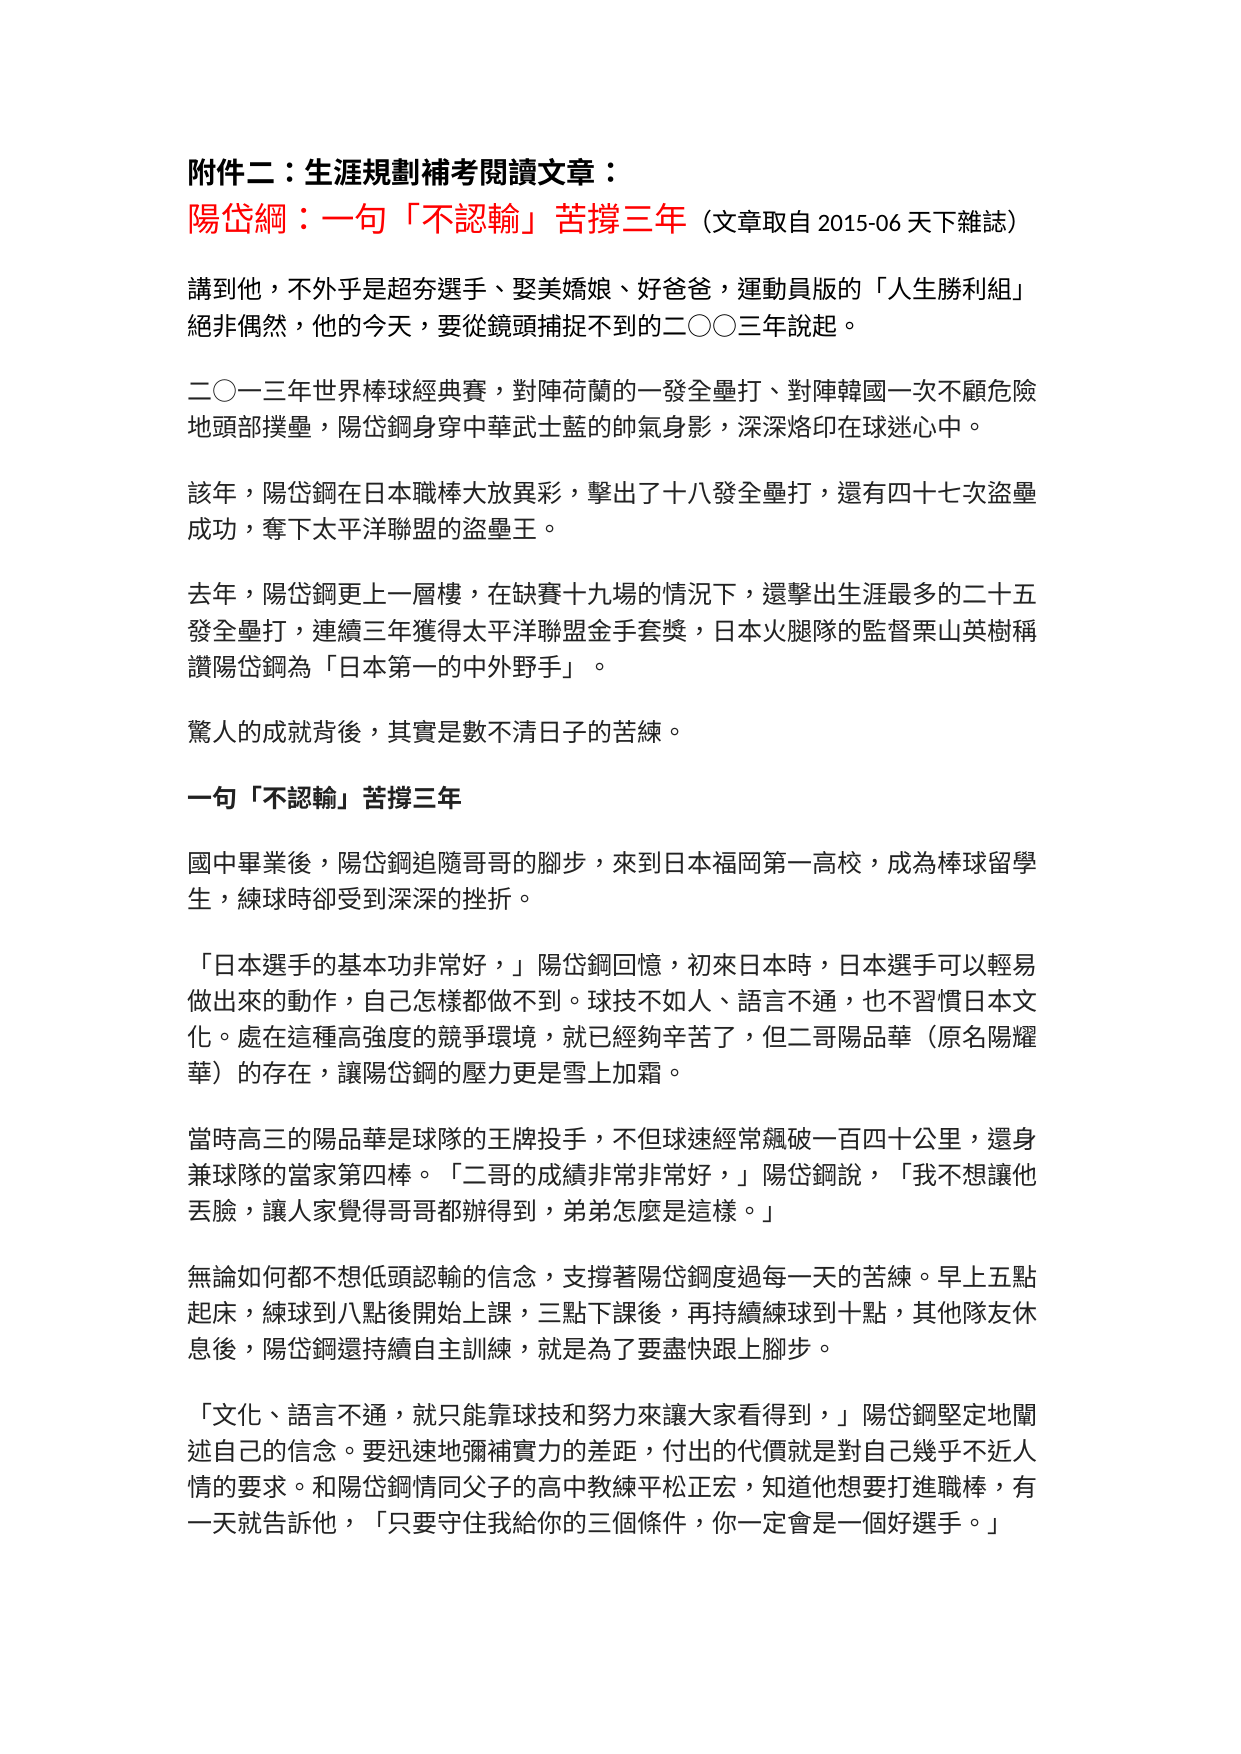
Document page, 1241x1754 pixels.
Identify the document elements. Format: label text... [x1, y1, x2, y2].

text 附件二：生涯規劃補考閱讀文章： [187, 150, 1053, 192]
text 二○一三年世界棒球經典賽，對陣荷蘭的一發全壘打、對陣韓國一次不顧危險地頭部撲壘，陽岱鋼身穿中華武士藍的帥氣身影，深深烙印在球迷心中。 [187, 371, 1053, 444]
text 「文化、語言不通，就只能靠球技和努力來讓大家看得到，」陽岱鋼堅定地闡述自己的信念。要迅速地彌補實力的差距，付出的代價就是對自己幾乎不近人情的要求。和陽岱鋼情同父子的高中教練平松正宏，知道他想要打進職棒，有一天就告訴他，「只要守住我給你的三個條件，你一定會是一個好選手。」 [187, 1395, 1053, 1540]
text 無論如何都不想低頭認輸的信念，支撐著陽岱鋼度過每一天的苦練。早上五點起床，練球到八點後開始上課，三點下課後，再持續練球到十點，其他隊友休息後，陽岱鋼還持續自主訓練，就是為了要盡快跟上腳步。 [187, 1257, 1053, 1366]
text 一句「不認輸」苦撐三年 [187, 778, 1053, 814]
text 該年，陽岱鋼在日本職棒大放異彩，擊出了十八發全壘打，還有四十七次盜壘成功，奪下太平洋聯盟的盜壘王。 [187, 473, 1053, 546]
text 講到他，不外乎是超夯選手、娶美嬌娘、好爸爸，運動員版的「人生勝利組」絕非偶然，他的今天，要從鏡頭捕捉不到的二○○三年說起。 [187, 270, 1053, 342]
text 陽岱綱：一句「不認輸」苦撐三年（文章取自2015-06 天下雜誌） [187, 192, 1053, 241]
text 「日本選手的基本功非常好，」陽岱鋼回憶，初來日本時，日本選手可以輕易做出來的動作，自己怎樣都做不到。球技不如人、語言不通，也不習慣日本文化。處在這種高強度的競爭環境，就已經夠辛苦了，但二哥陽品華（原名陽耀華）的存在，讓陽岱鋼的壓力更是雪上加霜。 [187, 945, 1053, 1090]
text 去年，陽岱鋼更上一層樓，在缺賽十九場的情況下，還擊出生涯最多的二十五發全壘打，連續三年獲得太平洋聯盟金手套獎，日本火腿隊的監督栗山英樹稱讚陽岱鋼為「日本第一的中外野手」。 [187, 575, 1053, 683]
text 驚人的成就背後，其實是數不清日子的苦練。 [187, 713, 1053, 749]
text 國中畢業後，陽岱鋼追隨哥哥的腳步，來到日本福岡第一高校，成為棒球留學生，練球時卻受到深深的挫折。 [187, 843, 1053, 916]
text 當時高三的陽品華是球隊的王牌投手，不但球速經常飆破一百四十公里，還身兼球隊的當家第四棒。「二哥的成績非常非常好，」陽岱鋼說，「我不想讓他丟臉，讓人家覺得哥哥都辦得到，弟弟怎麼是這樣。」 [187, 1119, 1053, 1228]
